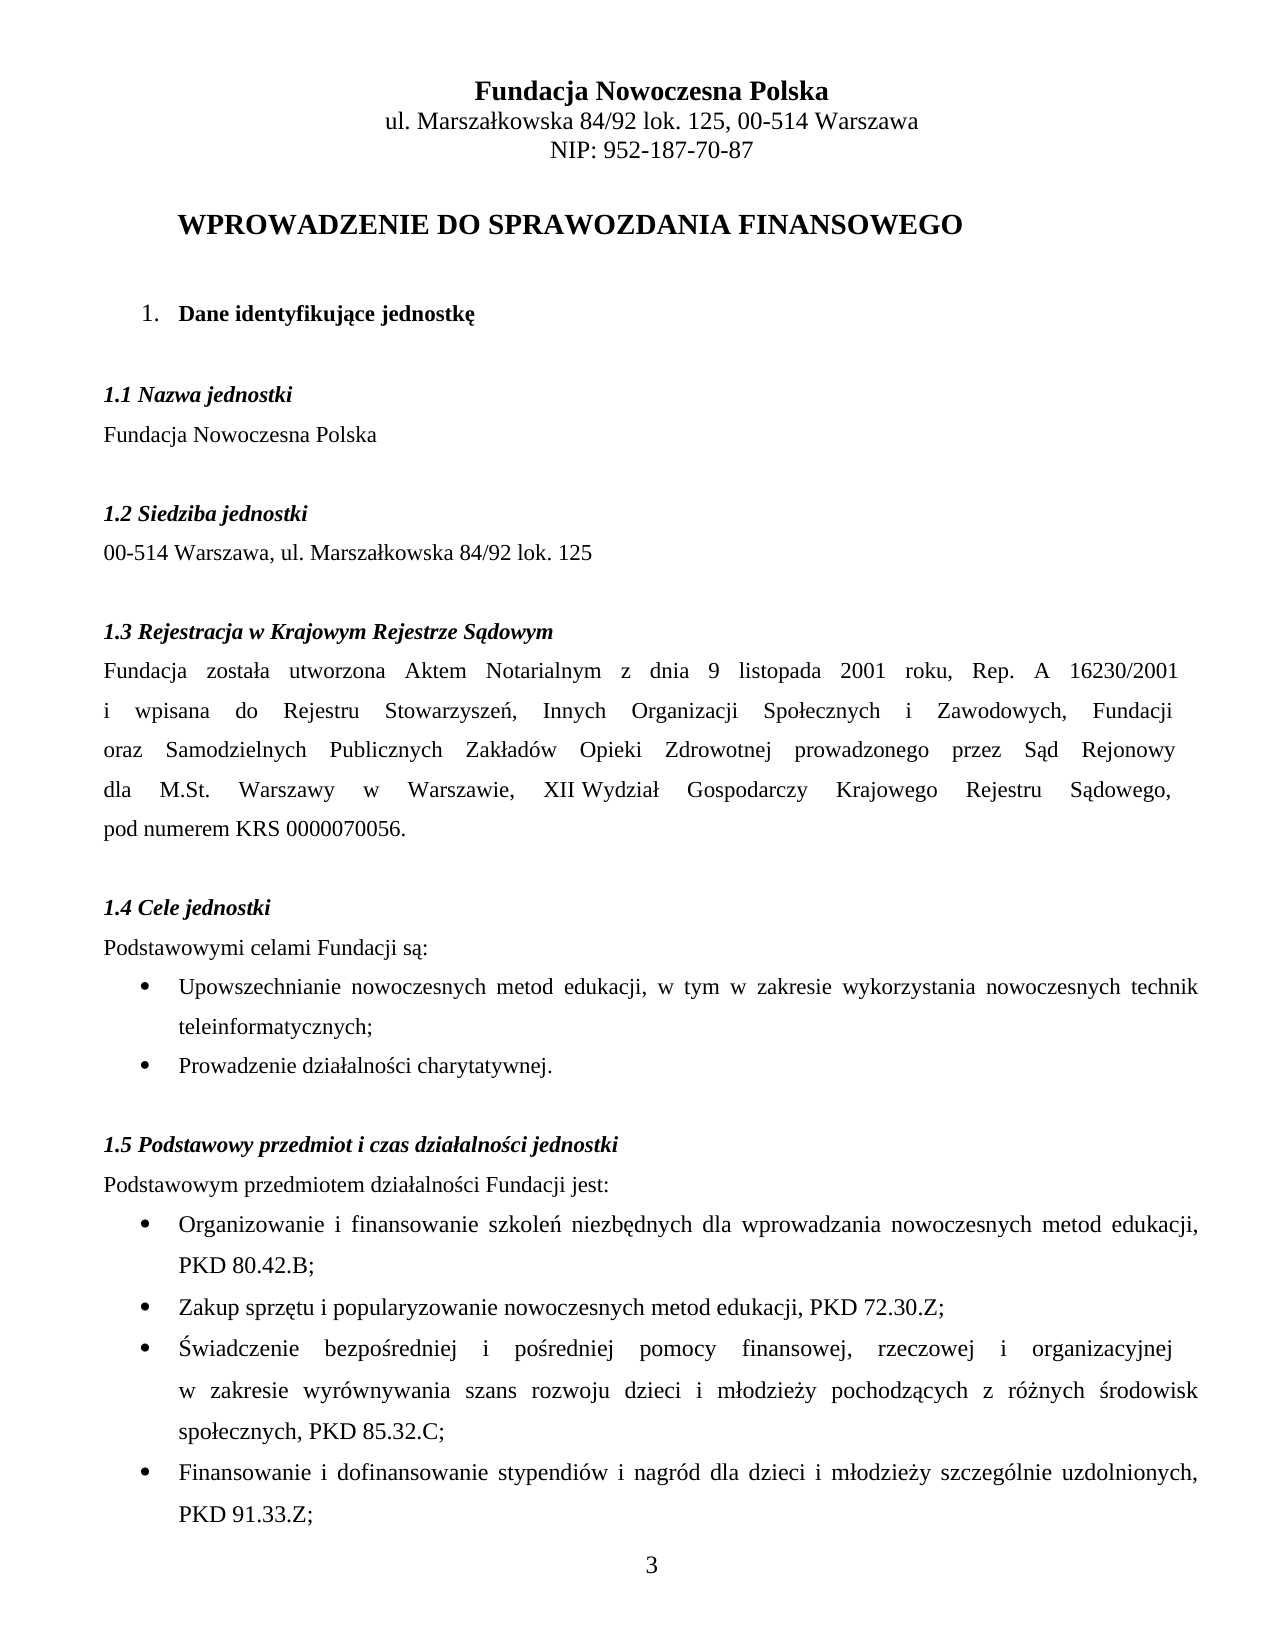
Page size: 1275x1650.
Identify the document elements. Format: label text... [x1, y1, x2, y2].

text 1.3 Rejestracja w Krajowym Rejestrze Sądowym [103, 618, 1200, 644]
text Fundacja Nowoczesna Polska [103, 421, 1200, 447]
text 00-514 Warszawa, ul. Marszałkowska 84/92 lok. 125 [103, 539, 1200, 565]
text 1.1 Nazwa jednostki [103, 381, 1200, 407]
text WPROWADZENIE DO SPRAWOZDANIA FINANSOWEGO [103, 207, 1200, 240]
list Organizowanie i finansowanie szkoleń niezbędnych dla wprowadzania nowoczesnych metod edukacji, PKD 80.42.B; [141, 1210, 1200, 1279]
list Prowadzenie działalności charytatywnej. [141, 1052, 1200, 1079]
list Upowszechnianie nowoczesnych metod edukacji, w tym w zakresie wykorzystania nowoczesnych technik teleinformatycznych; [141, 973, 1200, 1039]
list Dane identyfikujące jednostkę [141, 298, 1200, 327]
text 1.5 Podstawowy przedmiot i czas działalności jednostki [103, 1131, 1200, 1158]
list Finansowanie i dofinansowanie stypendiów i nagród dla dzieci i młodzieży szczególnie uzdolnionych, PKD 91.33.Z; [141, 1458, 1200, 1527]
text Podstawowymi celami Fundacji są: [103, 934, 1200, 960]
list Zakup sprzętu i popularyzowanie nowoczesnych metod edukacji, PKD 72.30.Z; [141, 1293, 1200, 1321]
text 1.2 Siedziba jednostki [103, 499, 1200, 526]
text Fundacja została utworzona Aktem Notarialnym z dnia 9 listopada 2001 roku, Rep. A 16230/2001 i wpisana do Rejestru Stowarzyszeń, Innych Organizacji Społecznych i Zawodowych, Fundacji oraz Samodzielnych Publicznych Zakładów Opieki Zdrowotnej prowadzonego przez Sąd Rejonowy dla M.St. Warszawy w Warszawie, XII Wydział Gospodarczy Krajowego Rejestru Sądowego, pod numerem KRS 0000070056. [103, 657, 1200, 842]
text Podstawowym przedmiotem działalności Fundacji jest: [103, 1171, 1200, 1197]
text 1.4 Cele jednostki [103, 894, 1200, 921]
list Świadczenie bezpośredniej i pośredniej pomocy finansowej, rzeczowej i organizacyjnej w zakresie wyrównywania szans rozwoju dzieci i młodzieży pochodzących z różnych środowisk społecznych, PKD 85.32.C; [141, 1334, 1200, 1444]
